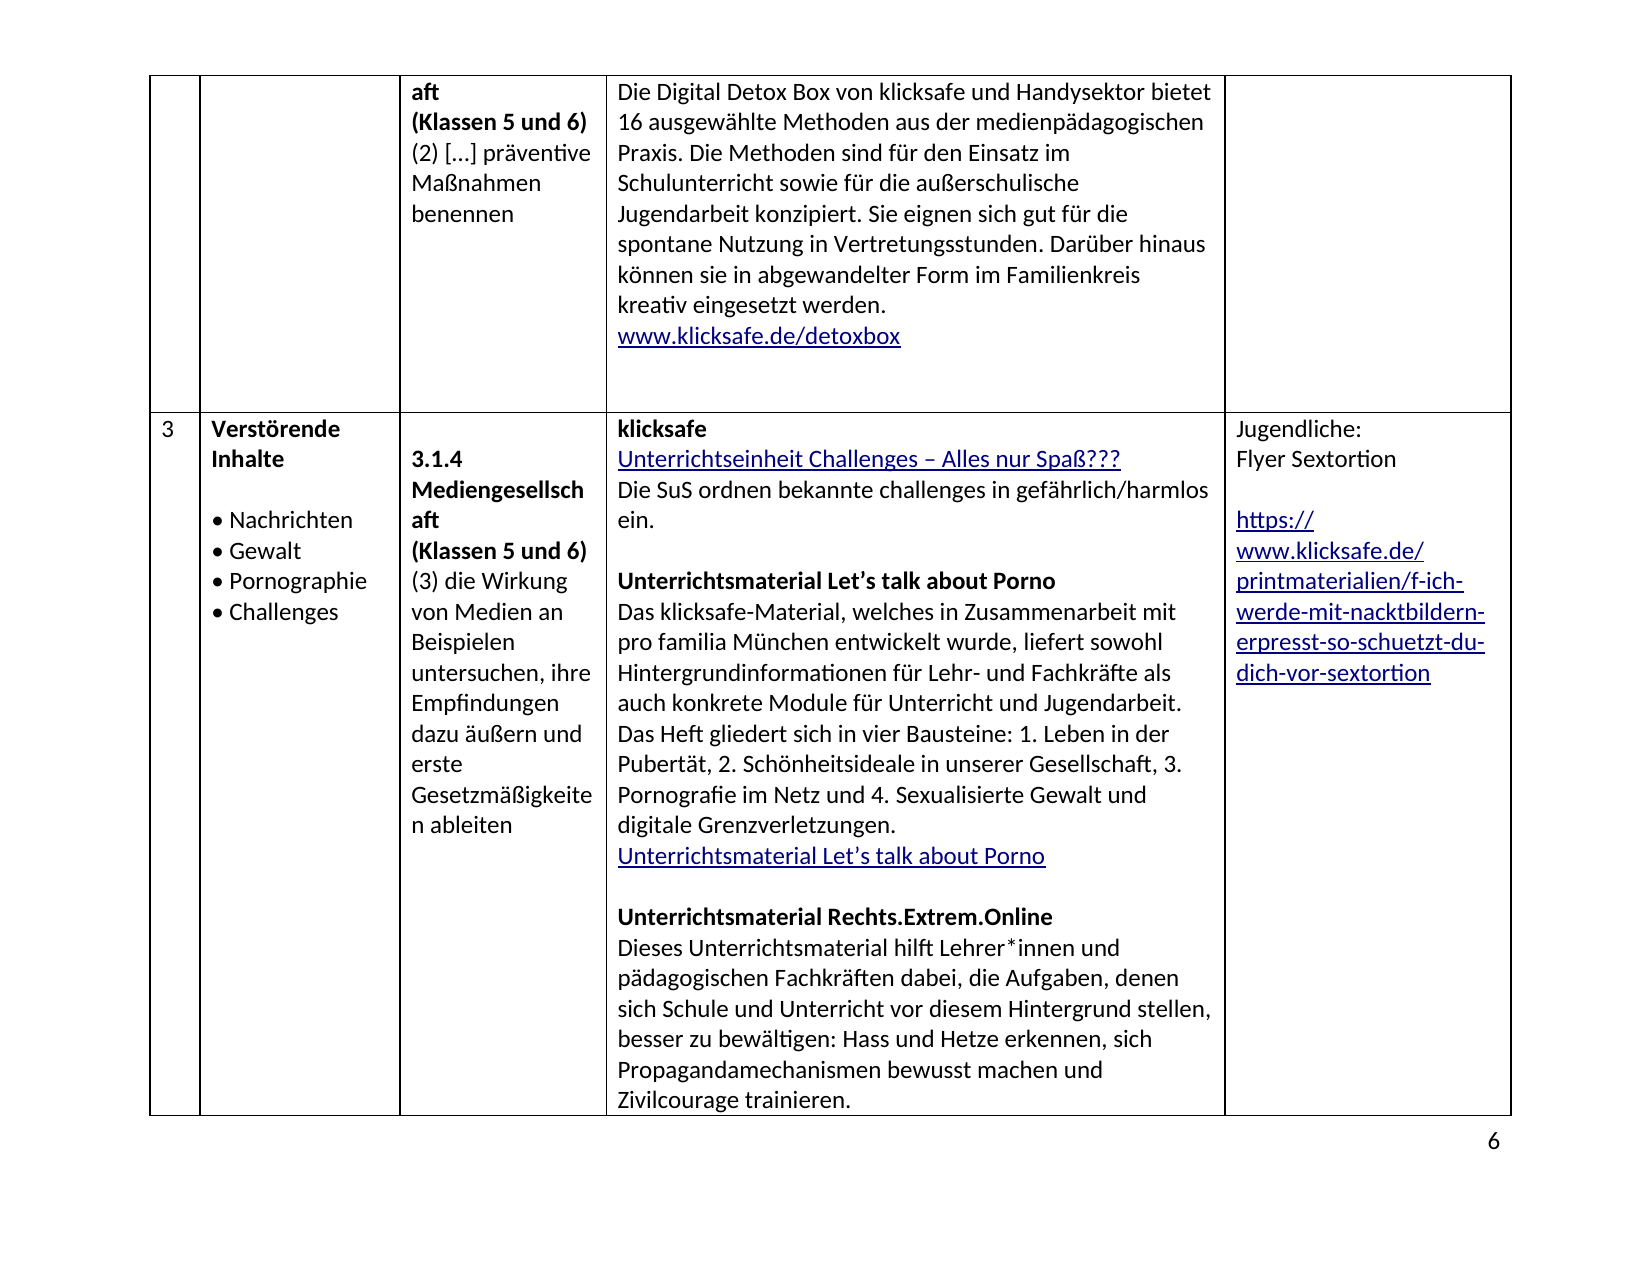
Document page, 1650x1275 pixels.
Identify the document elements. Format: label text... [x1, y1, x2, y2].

table_cell Jugendliche: Flyer Sextortion https://www.klicksafe.de/printmaterialien/f-ich-werde-mit-nacktbildern-erpresst-so-schuetzt-du-dich-vor-sextortion [1226, 413, 1510, 1115]
table_cell Die Digital Detox Box von klicksafe und Handysektor bietet 16 ausgewählte Methoden aus der medienpädagogischen Praxis. Die Methoden sind für den Einsatz im Schulunterricht sowie für die außerschulische Jugendarbeit konzipiert. Sie eignen sich gut für die spontane Nutzung in Vertretungsstunden. Darüber hinaus können sie in abgewandelter Form im Familienkreis kreativ eingesetzt werden. www.klicksafe.de/detoxbox [607, 76, 1224, 412]
table_cell [201, 76, 399, 412]
table_cell klicksafe Unterrichtseinheit Challenges – Alles nur Spaß??? Die SuS ordnen bekannte challenges in gefährlich/harmlos ein. Unterrichtsmaterial Let’s talk about Porno Das klicksafe-Material, welches in Zusammenarbeit mit pro familia München entwickelt wurde, liefert sowohl Hintergrundinformationen für Lehr- und Fachkräfte als auch konkrete Module für Unterricht und Jugendarbeit. Das Heft gliedert sich in vier Bausteine: 1. Leben in der Pubertät, 2. Schönheitsideale in unserer Gesellschaft, 3. Pornografie im Netz und 4. Sexualisierte Gewalt und digitale Grenzverletzungen. Unterrichtsmaterial Let’s talk about Porno Unterrichtsmaterial Rechts.Extrem.Online Dieses Unterrichtsmaterial hilft Lehrer*innen und pädagogischen Fachkräften dabei, die Aufgaben, denen sich Schule und Unterricht vor diesem Hintergrund stellen, besser zu bewältigen: Hass und Hetze erkennen, sich Propagandamechanismen bewusst machen und Zivilcourage trainieren. [607, 413, 1224, 1115]
table_cell 3 [151, 413, 199, 1115]
table_cell Verstörende Inhalte • Nachrichten • Gewalt • Pornographie • Challenges [201, 413, 399, 1115]
table_cell 3.1.4 Mediengesellschaft (Klassen 5 und 6) (3) die Wirkung von Medien an Beispielen untersuchen, ihre Empfindungen dazu äußern und erste Gesetzmäßigkeiten ableiten [401, 413, 606, 1115]
table_cell [1226, 76, 1510, 412]
table_cell [151, 76, 199, 412]
table_cell aft (Klassen 5 und 6) (2) […] präventive Maßnahmen benennen [401, 76, 606, 412]
